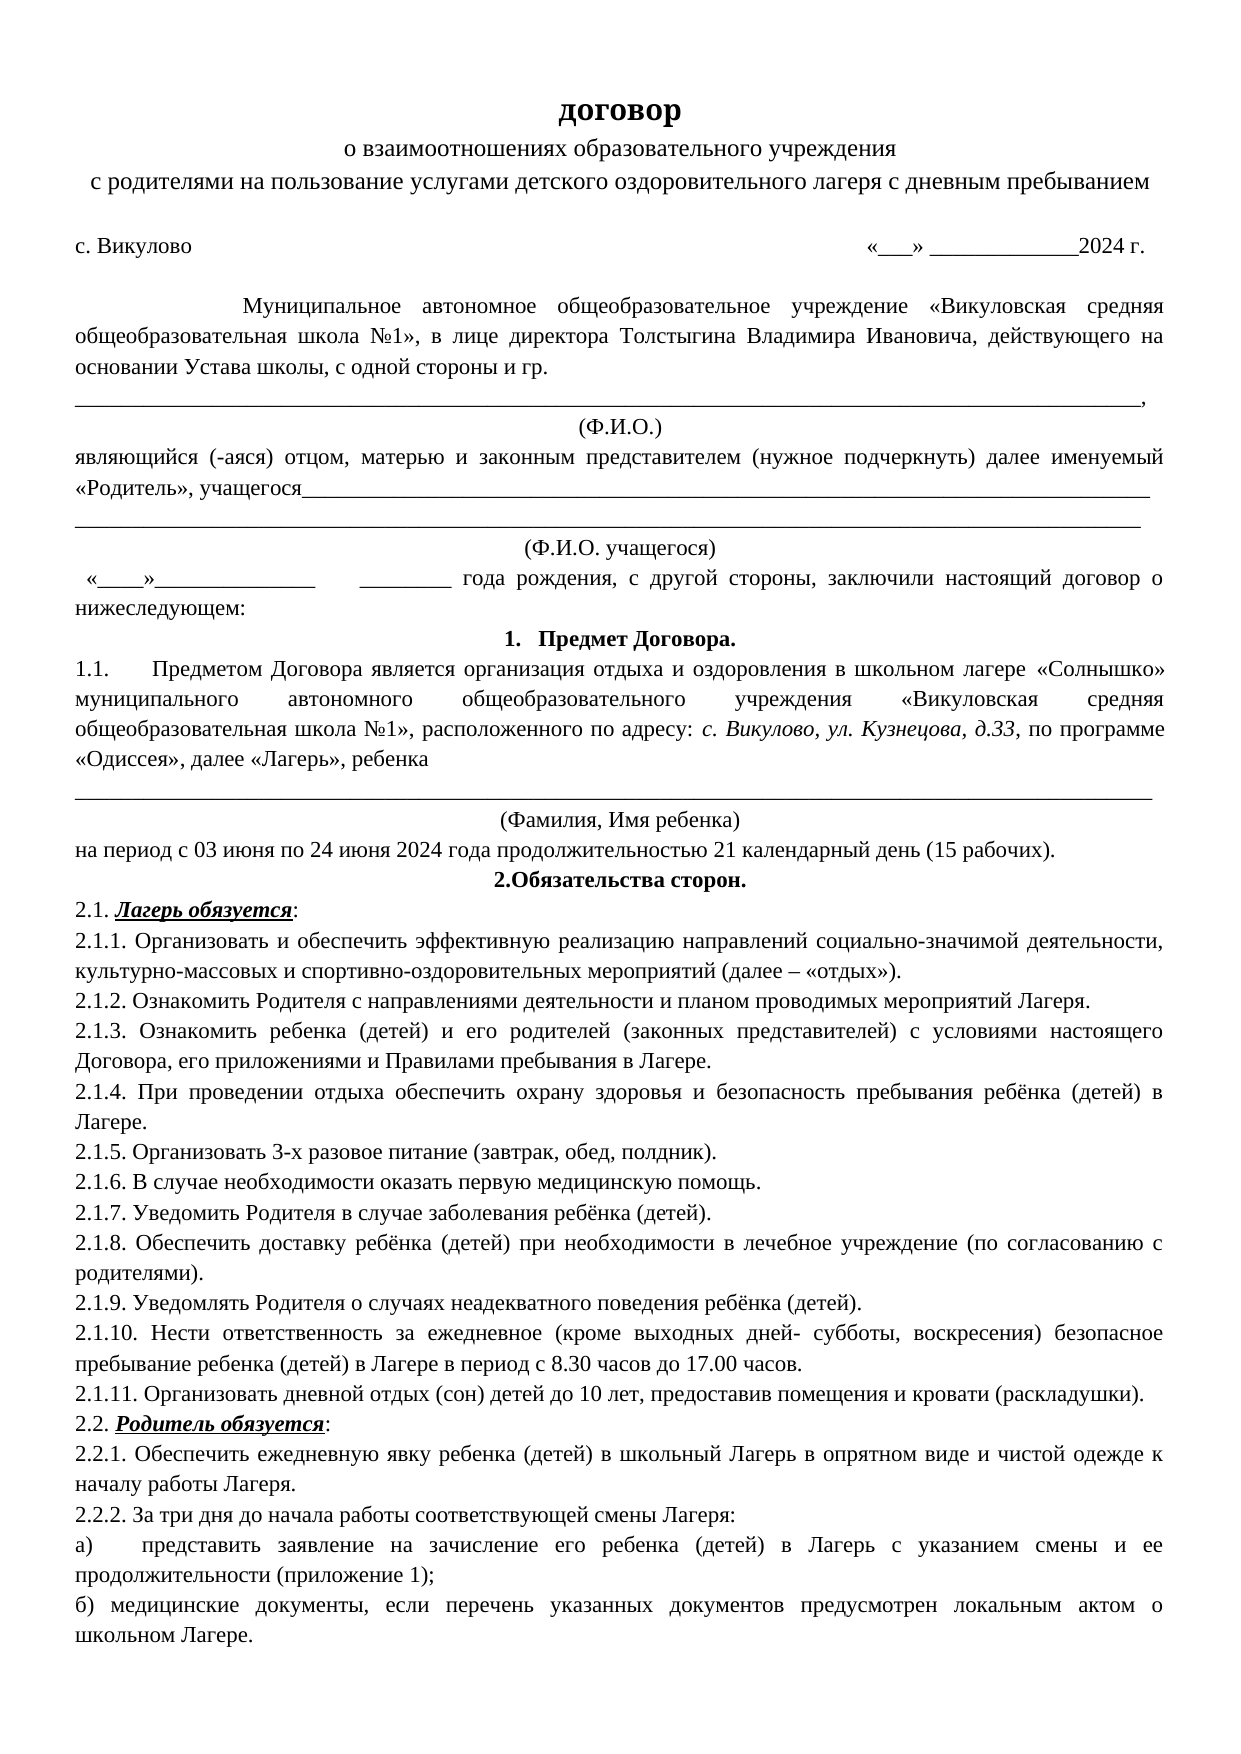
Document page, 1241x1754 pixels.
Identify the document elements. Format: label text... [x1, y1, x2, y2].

text (Фамилия, Имя ребенка) [75, 806, 1165, 832]
text 2.1. Лагерь обязуется: [75, 897, 1165, 923]
text _____________________________________________________________________________________________ [75, 504, 1165, 530]
text 2.1.10. Нести ответственность за ежедневное (кроме выходных дней- субботы, воскресения) безопасное пребывание ребенка (детей) в Лагере в период с 8.30 часов до 17.00 часов. [75, 1319, 1165, 1376]
text 2.1.4. При проведении отдыха обеспечить охрану здоровья и безопасность пребывания ребёнка (детей) в Лагере. [75, 1078, 1165, 1134]
text 2.1.3. Ознакомить ребенка (детей) и его родителей (законных представителей) с условиями настоящего Договора, его приложениями и Правилами пребывания в Лагере. [75, 1017, 1165, 1074]
text а) представить заявление на зачисление его ребенка (детей) в Лагерь с указанием смены и ее продолжительности (приложение 1); [75, 1531, 1165, 1587]
text (Ф.И.О.) [75, 413, 1165, 439]
text 2.Обязательства сторон. [75, 866, 1165, 893]
text «____»______________ ________ года рождения, с другой стороны, заключили настоящий договор о нижеследующем: [75, 564, 1165, 621]
text 2.1.9. Уведомлять Родителя о случаях неадекватного поведения ребёнка (детей). [75, 1289, 1165, 1316]
text _____________________________________________________________________________________________, [75, 383, 1165, 409]
text 2.1.5. Организовать 3-х разовое питание (завтрак, обед, полдник). [75, 1138, 1165, 1164]
text 2.2.1. Обеспечить ежедневную явку ребенка (детей) в школьный Лагерь в опрятном виде и чистой одежде к началу работы Лагеря. [75, 1440, 1165, 1497]
text 1. Предмет Договора. [75, 625, 1165, 651]
text (Ф.И.О. учащегося) [75, 534, 1165, 560]
text Муниципальное автономное общеобразовательное учреждение «Викуловская средняя общеобразовательная школа №1», в лице директора Толстыгина Владимира Ивановича, действующего на основании Устава школы, с одной стороны и гр. [75, 292, 1165, 379]
text ______________________________________________________________________________________________ [75, 776, 1165, 802]
text 2.1.1. Организовать и обеспечить эффективную реализацию направлений социально-значимой деятельности, культурно-массовых и спортивно-оздоровительных мероприятий (далее – «отдых»). [75, 927, 1165, 983]
subtitle договор [75, 94, 1165, 128]
text 2.1.2. Ознакомить Родителя с направлениями деятельности и планом проводимых мероприятий Лагеря. [75, 987, 1165, 1013]
text 2.2.2. За три дня до начала работы соответствующей смены Лагеря: [75, 1501, 1165, 1527]
text на период с 03 июня по 24 июня 2024 года продолжительностью 21 календарный день (15 рабочих). [75, 836, 1165, 862]
text 2.1.6. В случае необходимости оказать первую медицинскую помощь. [75, 1168, 1165, 1195]
text являющийся (-аяся) отцом, матерью и законным представителем (нужное подчеркнуть) далее именуемый «Родитель», учащегося__________________________________________________________________________ [75, 443, 1165, 500]
text б) медицинские документы, если перечень указанных документов предусмотрен локальным актом о школьном Лагере. [75, 1591, 1165, 1648]
text 2.1.11. Организовать дневной отдых (сон) детей до 10 лет, предоставив помещения и кровати (раскладушки). [75, 1380, 1165, 1406]
text о взаимоотношениях образовательного учреждения [75, 133, 1165, 162]
text с родителями на пользование услугами детского оздоровительного лагеря с дневным пребыванием [75, 166, 1165, 195]
text 2.2. Родитель обязуется: [75, 1410, 1165, 1436]
text 1.1. Предметом Договора является организация отдыха и оздоровления в школьном лагере «Солнышко» муниципального автономного общеобразовательного учреждения «Викуловская средняя общеобразовательная школа №1», расположенного по адресу: с. Викулово, ул. Кузнецова, д.33, по программе «Одиссея», далее «Лагерь», ребенка [75, 655, 1165, 772]
text 2.1.7. Уведомить Родителя в случае заболевания ребёнка (детей). [75, 1199, 1165, 1225]
text с. Викулово «___» _____________2024 г. [75, 232, 1165, 258]
text 2.1.8. Обеспечить доставку ребёнка (детей) при необходимости в лечебное учреждение (по согласованию с родителями). [75, 1229, 1165, 1285]
